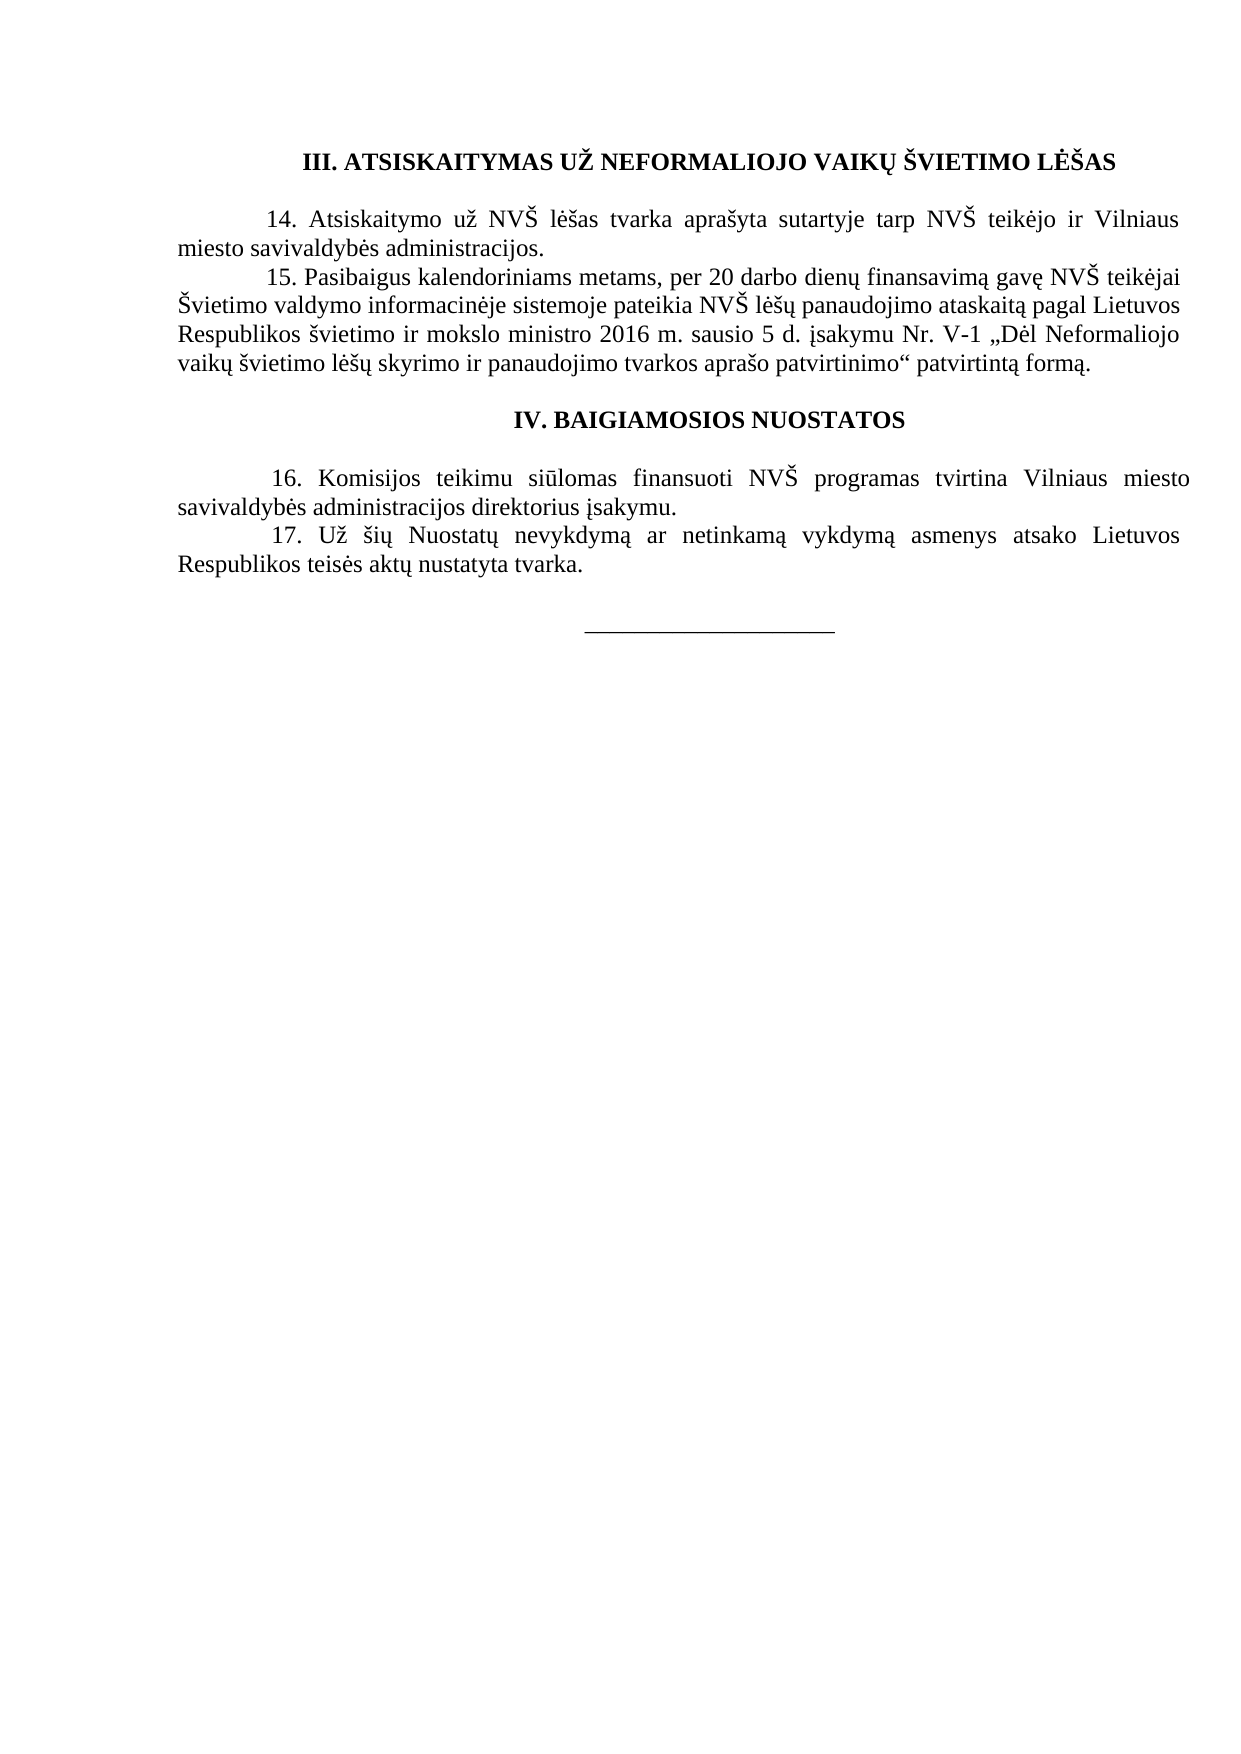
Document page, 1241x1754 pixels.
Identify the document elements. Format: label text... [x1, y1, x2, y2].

text ____________________ [177, 607, 1240, 636]
text 15. Pasibaigus kalendoriniams metams, per 20 darbo dienų finansavimą gavę NVŠ teikėjai Švietimo valdymo informacinėje sistemoje pateikia NVŠ lėšų panaudojimo ataskaitą pagal Lietuvos Respublikos švietimo ir mokslo ministro 2016 m. sausio 5 d. įsakymu Nr. V-1 „Dėl Neformaliojo vaikų švietimo lėšų skyrimo ir panaudojimo tvarkos aprašo patvirtinimo“ patvirtintą formą. [177, 262, 1181, 377]
text 16. Komisijos teikimu siūlomas finansuoti NVŠ programas tvirtina Vilniaus miesto savivaldybės administracijos direktorius įsakymu. [177, 463, 1191, 521]
text IV. BAIGIAMOSIOS NUOSTATOS [177, 406, 1240, 434]
text 17. Už šių Nuostatų nevykdymą ar netinkamą vykdymą asmenys atsako Lietuvos Respublikos teisės aktų nustatyta tvarka. [177, 521, 1181, 578]
text 14. Atsiskaitymo už NVŠ lėšas tvarka aprašyta sutartyje tarp NVŠ teikėjo ir Vilniaus miesto savivaldybės administracijos. [177, 204, 1181, 262]
text III. ATSISKAITYMAS UŽ NEFORMALIOJO VAIKŲ ŠVIETIMO LĖŠAS [177, 147, 1240, 176]
